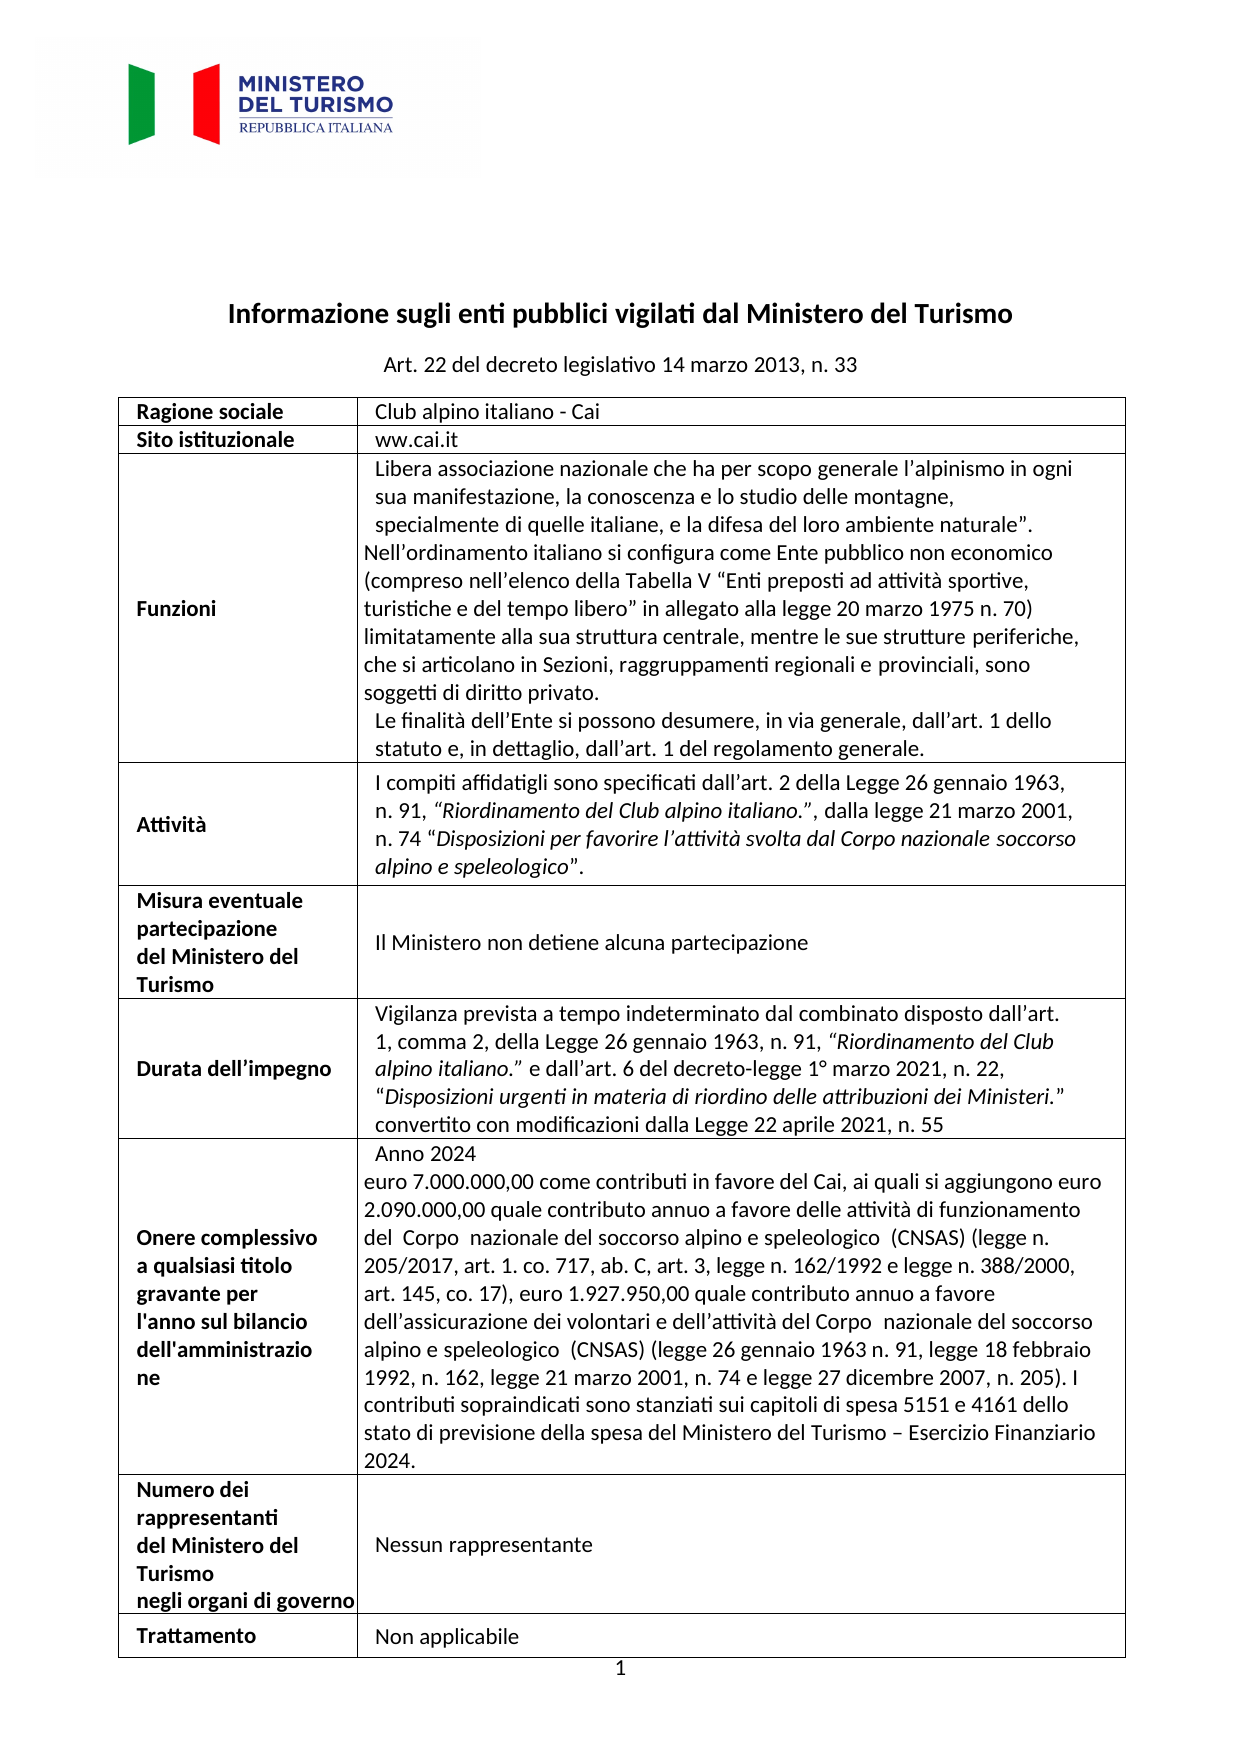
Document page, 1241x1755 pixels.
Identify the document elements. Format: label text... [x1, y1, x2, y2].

table_header Ragione sociale [119, 398, 357, 425]
text Informazione sugli enti pubblici vigilati dal Ministero del Turismo [226, 295, 1014, 331]
table_cell Funzioni [119, 454, 357, 762]
table_cell Non applicabile [358, 1614, 1125, 1657]
table_cell Il Ministero non detiene alcuna partecipazione [358, 886, 1125, 998]
table_cell Nessun rappresentante [358, 1475, 1125, 1613]
table_cell Trattamento [119, 1614, 357, 1657]
table_header Club alpino italiano - Cai [358, 398, 1125, 425]
table_cell Anno 2024 euro 7.000.000,00 come contributi in favore del Cai, ai quali si aggiungono euro 2.090.000,00 quale contributo annuo a favore delle attività di funzionamento del Corpo nazionale del soccorso alpino e speleologico (CNSAS) (legge n. 205/2017, art. 1. co. 717, ab. C, art. 3, legge n. 162/1992 e legge n. 388/2000, art. 145, co. 17), euro 1.927.950,00 quale contributo annuo a favore dell’assicurazione dei volontari e dell’attività del Corpo nazionale del soccorso alpino e speleologico (CNSAS) (legge 26 gennaio 1963 n. 91, legge 18 febbraio 1992, n. 162, legge 21 marzo 2001, n. 74 e legge 27 dicembre 2007, n. 205). I contributi sopraindicati sono stanziati sui capitoli di spesa 5151 e 4161 dello stato di previsione della spesa del Ministero del Turismo – Esercizio Finanziario 2024. [358, 1139, 1125, 1474]
table_cell Vigilanza prevista a tempo indeterminato dal combinato disposto dall’art. 1, comma 2, della Legge 26 gennaio 1963, n. 91, “Riordinamento del Club alpino italiano.” e dall’art. 6 del decreto-legge 1° marzo 2021, n. 22, “Disposizioni urgenti in materia di riordino delle attribuzioni dei Ministeri.” convertito con modificazioni dalla Legge 22 aprile 2021, n. 55 [358, 999, 1125, 1138]
table_cell Misura eventuale partecipazione del Ministero del Turismo [119, 886, 357, 998]
table_cell Attività [119, 763, 357, 885]
table_cell I compiti affidatigli sono specificati dall’art. 2 della Legge 26 gennaio 1963, n. 91, “Riordinamento del Club alpino italiano.”, dalla legge 21 marzo 2001, n. 74 “Disposizioni per favorire l’attività svolta dal Corpo nazionale soccorso alpino e speleologico”. [358, 763, 1125, 885]
table_cell Libera associazione nazionale che ha per scopo generale l’alpinismo in ogni sua manifestazione, la conoscenza e lo studio delle montagne, specialmente di quelle italiane, e la difesa del loro ambiente naturale”. Nell’ordinamento italiano si configura come Ente pubblico non economico (compreso nell’elenco della Tabella V “Enti preposti ad attività sportive, turistiche e del tempo libero” in allegato alla legge 20 marzo 1975 n. 70) limitatamente alla sua struttura centrale, mentre le sue strutture periferiche, che si articolano in Sezioni, raggruppamenti regionali e provinciali, sono soggetti di diritto privato. Le finalità dell’Ente si possono desumere, in via generale, dall’art. 1 dello statuto e, in dettaglio, dall’art. 1 del regolamento generale. [358, 454, 1125, 762]
table_cell Onere complessivo a qualsiasi titolo gravante per l'anno sul bilancio dell'amministrazione [119, 1139, 357, 1474]
table_cell Durata dell’impegno [119, 999, 357, 1138]
table_cell Numero dei rappresentanti del Ministero del Turismo negli organi di governo [119, 1475, 357, 1613]
text Art. 22 del decreto legislativo 14 marzo 2013, n. 33 [226, 350, 1014, 378]
table_cell Sito istituzionale [119, 426, 357, 453]
table_cell ww.cai.it [358, 426, 1125, 453]
